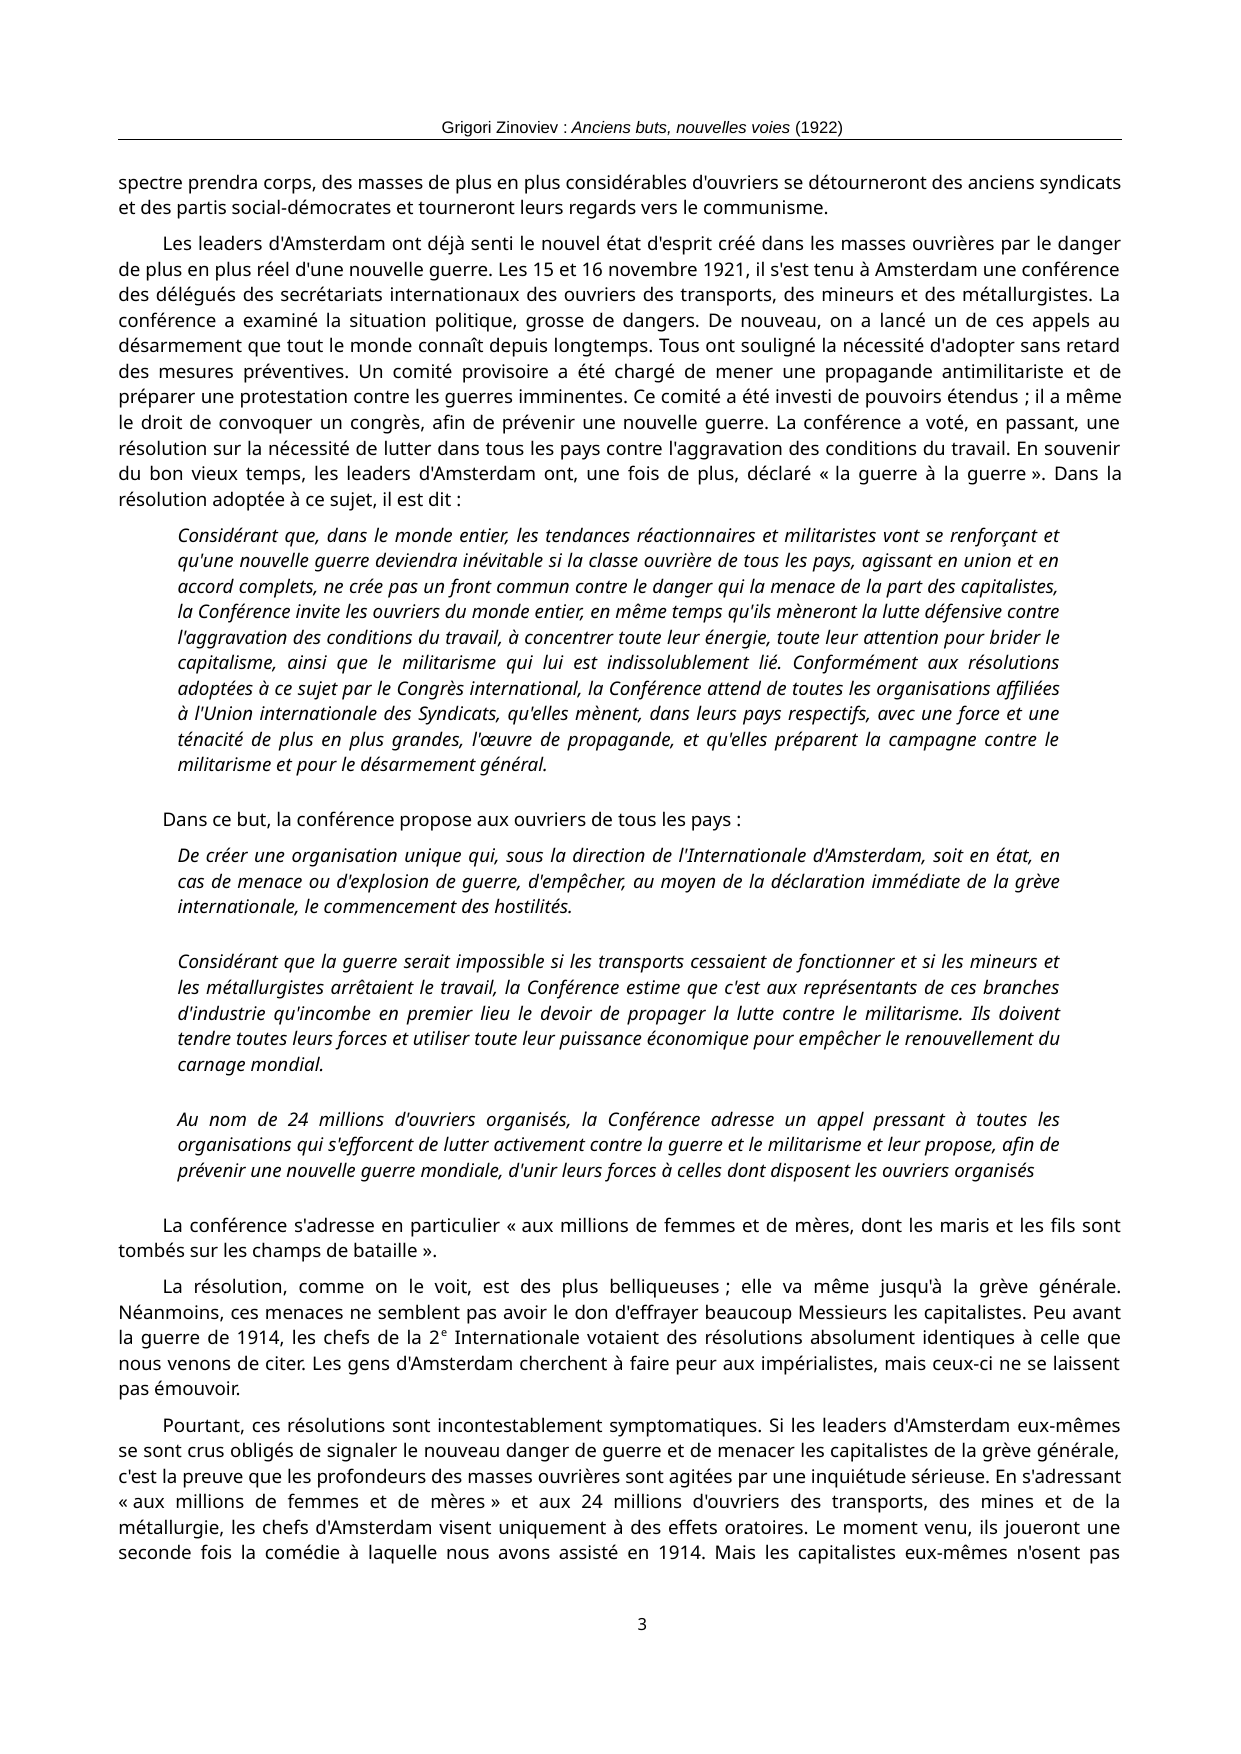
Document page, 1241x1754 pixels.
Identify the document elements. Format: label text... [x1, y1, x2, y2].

text De créer une organisation unique qui, sous la direction de l'Internationale d'Amsterdam, soit en état, en cas de menace ou d'explosion de guerre, d'empêcher, au moyen de la déclaration immédiate de la grève internationale, le commencement des hostilités. [177, 843, 1063, 919]
text Les leaders d'Amsterdam ont déjà senti le nouvel état d'esprit créé dans les masses ouvrières par le danger de plus en plus réel d'une nouvelle guerre. Les 15 et 16 novembre 1921, il s'est tenu à Amsterdam une conférence des délégués des secrétariats internationaux des ouvriers des transports, des mineurs et des métallurgistes. La conférence a examiné la situation politique, grosse de dangers. De nouveau, on a lancé un de ces appels au désarmement que tout le monde connaît depuis longtemps. Tous ont souligné la nécessité d'adopter sans retard des mesures préventives. Un comité provisoire a été chargé de mener une propagande antimilitariste et de préparer une protestation contre les guerres imminentes. Ce comité a été investi de pouvoirs étendus ; il a même le droit de convoquer un congrès, afin de prévenir une nouvelle guerre. La conférence a voté, en passant, une résolution sur la nécessité de lutter dans tous les pays contre l'aggravation des conditions du travail. En souvenir du bon vieux temps, les leaders d'Amsterdam ont, une fois de plus, déclaré « la guerre à la guerre ». Dans la résolution adoptée à ce sujet, il est dit : [118, 231, 1122, 511]
text Pourtant, ces résolutions sont incontestablement symptomatiques. Si les leaders d'Amsterdam eux-mêmes se sont crus obligés de signaler le nouveau danger de guerre et de menacer les capitalistes de la grève générale, c'est la preuve que les profondeurs des masses ouvrières sont agitées par une inquiétude sérieuse. En s'adressant « aux millions de femmes et de mères » et aux 24 millions d'ouvriers des transports, des mines et de la métallurgie, les chefs d'Amsterdam visent uniquement à des effets oratoires. Le moment venu, ils joueront une seconde fois la comédie à laquelle nous avons assisté en 1914. Mais les capitalistes eux-mêmes n'osent pas [118, 1412, 1122, 1565]
text spectre prendra corps, des masses de plus en plus considérables d'ouvriers se détourneront des anciens syndicats et des partis social-démocrates et tourneront leurs regards vers le communisme. [118, 169, 1122, 220]
text La résolution, comme on le voit, est des plus belliqueuses ; elle va même jusqu'à la grève générale. Néanmoins, ces menaces ne semblent pas avoir le don d'effrayer beaucoup Messieurs les capitalistes. Peu avant la guerre de 1914, les chefs de la 2e Internationale votaient des résolutions absolument identiques à celle que nous venons de citer. Les gens d'Amsterdam cherchent à faire peur aux impérialistes, mais ceux-ci ne se laissent pas émouvoir. [118, 1274, 1122, 1401]
text Dans ce but, la conférence propose aux ouvriers de tous les pays : [118, 807, 1122, 832]
text Au nom de 24 millions d'ouvriers organisés, la Conférence adresse un appel pressant à toutes les organisations qui s'efforcent de lutter activement contre la guerre et le militarisme et leur propose, afin de prévenir une nouvelle guerre mondiale, d'unir leurs forces à celles dont disposent les ouvriers organisés [177, 1106, 1063, 1182]
text Considérant que, dans le monde entier, les tendances réactionnaires et militaristes vont se renforçant et qu'une nouvelle guerre deviendra inévitable si la classe ouvrière de tous les pays, agissant en union et en accord complets, ne crée pas un front commun contre le danger qui la menace de la part des capitalistes, la Conférence invite les ouvriers du monde entier, en même temps qu'ils mèneront la lutte défensive contre l'aggravation des conditions du travail, à concentrer toute leur énergie, toute leur attention pour brider le capitalisme, ainsi que le militarisme qui lui est indissolublement lié. Conformément aux résolutions adoptées à ce sujet par le Congrès international, la Conférence attend de toutes les organisations affiliées à l'Union internationale des Syndicats, qu'elles mènent, dans leurs pays respectifs, avec une force et une ténacité de plus en plus grandes, l'œuvre de propagande, et qu'elles préparent la campagne contre le militarisme et pour le désarmement général. [177, 522, 1063, 777]
text Considérant que la guerre serait impossible si les transports cessaient de fonctionner et si les mineurs et les métallurgistes arrêtaient le travail, la Conférence estime que c'est aux représentants de ces branches d'industrie qu'incombe en premier lieu le devoir de propager la lutte contre le militarisme. Ils doivent tendre toutes leurs forces et utiliser toute leur puissance économique pour empêcher le renouvellement du carnage mondial. [177, 949, 1063, 1076]
text La conférence s'adresse en particulier « aux millions de femmes et de mères, dont les maris et les fils sont tombés sur les champs de bataille ». [118, 1212, 1122, 1263]
